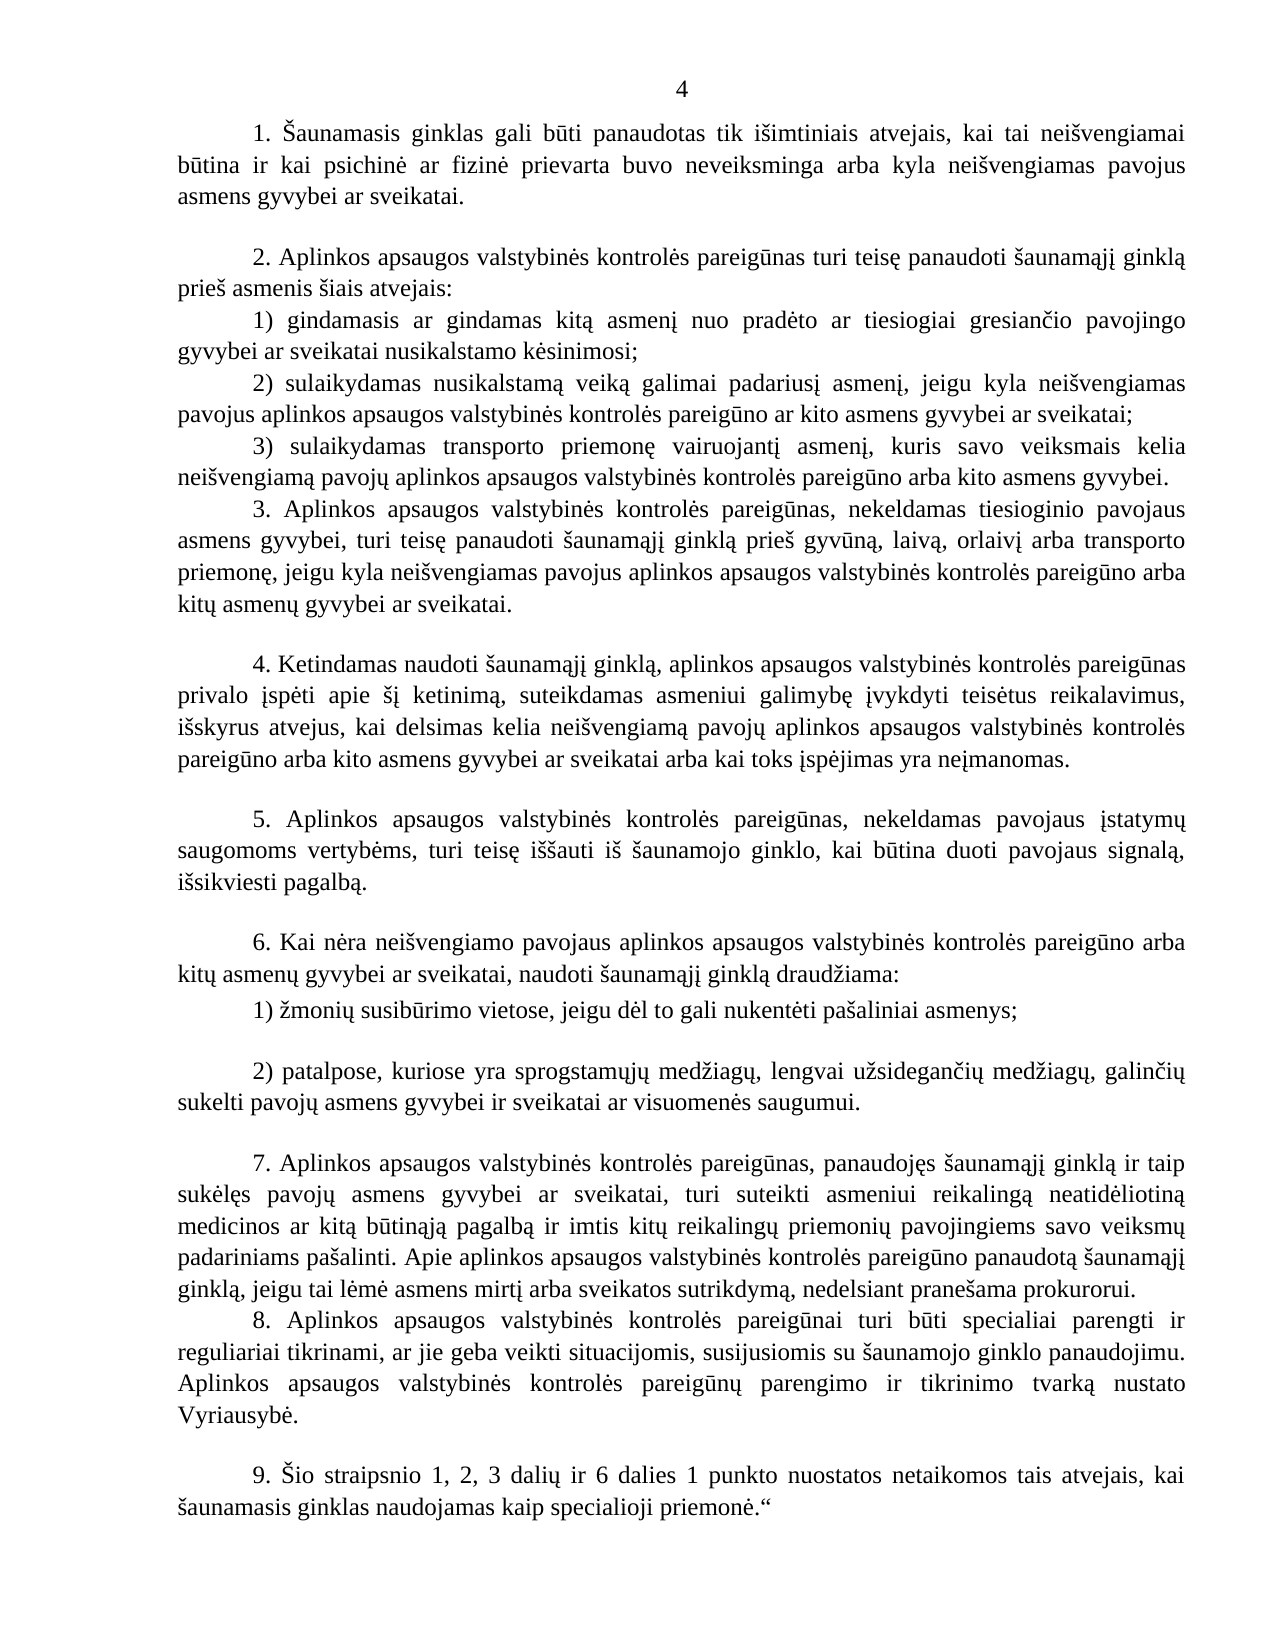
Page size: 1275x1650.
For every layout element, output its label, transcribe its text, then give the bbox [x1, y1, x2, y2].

text 2) sulaikydamas nusikalstamą veiką galimai padariusį asmenį, jeigu kyla neišvengiamas pavojus aplinkos apsaugos valstybinės kontrolės pareigūno ar kito asmens gyvybei ar sveikatai; [177, 368, 1186, 428]
text 9. Šio straipsnio 1, 2, 3 dalių ir 6 dalies 1 punkto nuostatos netaikomos tais atvejais, kai šaunamasis ginklas naudojamas kaip specialioji priemonė.“ [177, 1460, 1186, 1521]
text 4. Ketindamas naudoti šaunamąjį ginklą, aplinkos apsaugos valstybinės kontrolės pareigūnas privalo įspėti apie šį ketinimą, suteikdamas asmeniui galimybę įvykdyti teisėtus reikalavimus, išskyrus atvejus, kai delsimas kelia neišvengiamą pavojų aplinkos apsaugos valstybinės kontrolės pareigūno arba kito asmens gyvybei ar sveikatai arba kai toks įspėjimas yra neįmanomas. [177, 649, 1186, 772]
text 6. Kai nėra neišvengiamo pavojaus aplinkos apsaugos valstybinės kontrolės pareigūno arba kitų asmenų gyvybei ar sveikatai, naudoti šaunamąjį ginklą draudžiama: [177, 927, 1186, 988]
text 3) sulaikydamas transporto priemonę vairuojantį asmenį, kuris savo veiksmais kelia neišvengiamą pavojų aplinkos apsaugos valstybinės kontrolės pareigūno arba kito asmens gyvybei. [177, 431, 1186, 491]
text 1) gindamasis ar gindamas kitą asmenį nuo pradėto ar tiesiogiai gresiančio pavojingo gyvybei ar sveikatai nusikalstamo kėsinimosi; [177, 305, 1186, 365]
text 5. Aplinkos apsaugos valstybinės kontrolės pareigūnas, nekeldamas pavojaus įstatymų saugomoms vertybėms, turi teisę iššauti iš šaunamojo ginklo, kai būtina duoti pavojaus signalą, išsikviesti pagalbą. [177, 804, 1186, 896]
text 1) žmonių susibūrimo vietose, jeigu dėl to gali nukentėti pašaliniai asmenys; [177, 995, 1186, 1024]
text 8. Aplinkos apsaugos valstybinės kontrolės pareigūnai turi būti specialiai parengti ir reguliariai tikrinami, ar jie geba veikti situacijomis, susijusiomis su šaunamojo ginklo panaudojimu. Aplinkos apsaugos valstybinės kontrolės pareigūnų parengimo ir tikrinimo tvarką nustato Vyriausybė. [177, 1305, 1186, 1429]
text 1. Šaunamasis ginklas gali būti panaudotas tik išimtiniais atvejais, kai tai neišvengiamai būtina ir kai psichinė ar fizinė prievarta buvo neveiksminga arba kyla neišvengiamas pavojus asmens gyvybei ar sveikatai. [177, 118, 1186, 210]
text 2. Aplinkos apsaugos valstybinės kontrolės pareigūnas turi teisę panaudoti šaunamąjį ginklą prieš asmenis šiais atvejais: [177, 242, 1186, 302]
text 2) patalpose, kuriose yra sprogstamųjų medžiagų, lengvai užsidegančių medžiagų, galinčių sukelti pavojų asmens gyvybei ir sveikatai ar visuomenės saugumui. [177, 1056, 1186, 1116]
text 7. Aplinkos apsaugos valstybinės kontrolės pareigūnas, panaudojęs šaunamąjį ginklą ir taip sukėlęs pavojų asmens gyvybei ar sveikatai, turi suteikti asmeniui reikalingą neatidėliotiną medicinos ar kitą būtinąją pagalbą ir imtis kitų reikalingų priemonių pavojingiems savo veiksmų padariniams pašalinti. Apie aplinkos apsaugos valstybinės kontrolės pareigūno panaudotą šaunamąjį ginklą, jeigu tai lėmė asmens mirtį arba sveikatos sutrikdymą, nedelsiant pranešama prokurorui. [177, 1148, 1186, 1303]
text 3. Aplinkos apsaugos valstybinės kontrolės pareigūnas, nekeldamas tiesioginio pavojaus asmens gyvybei, turi teisę panaudoti šaunamąjį ginklą prieš gyvūną, laivą, orlaivį arba transporto priemonę, jeigu kyla neišvengiamas pavojus aplinkos apsaugos valstybinės kontrolės pareigūno arba kitų asmenų gyvybei ar sveikatai. [177, 494, 1186, 617]
